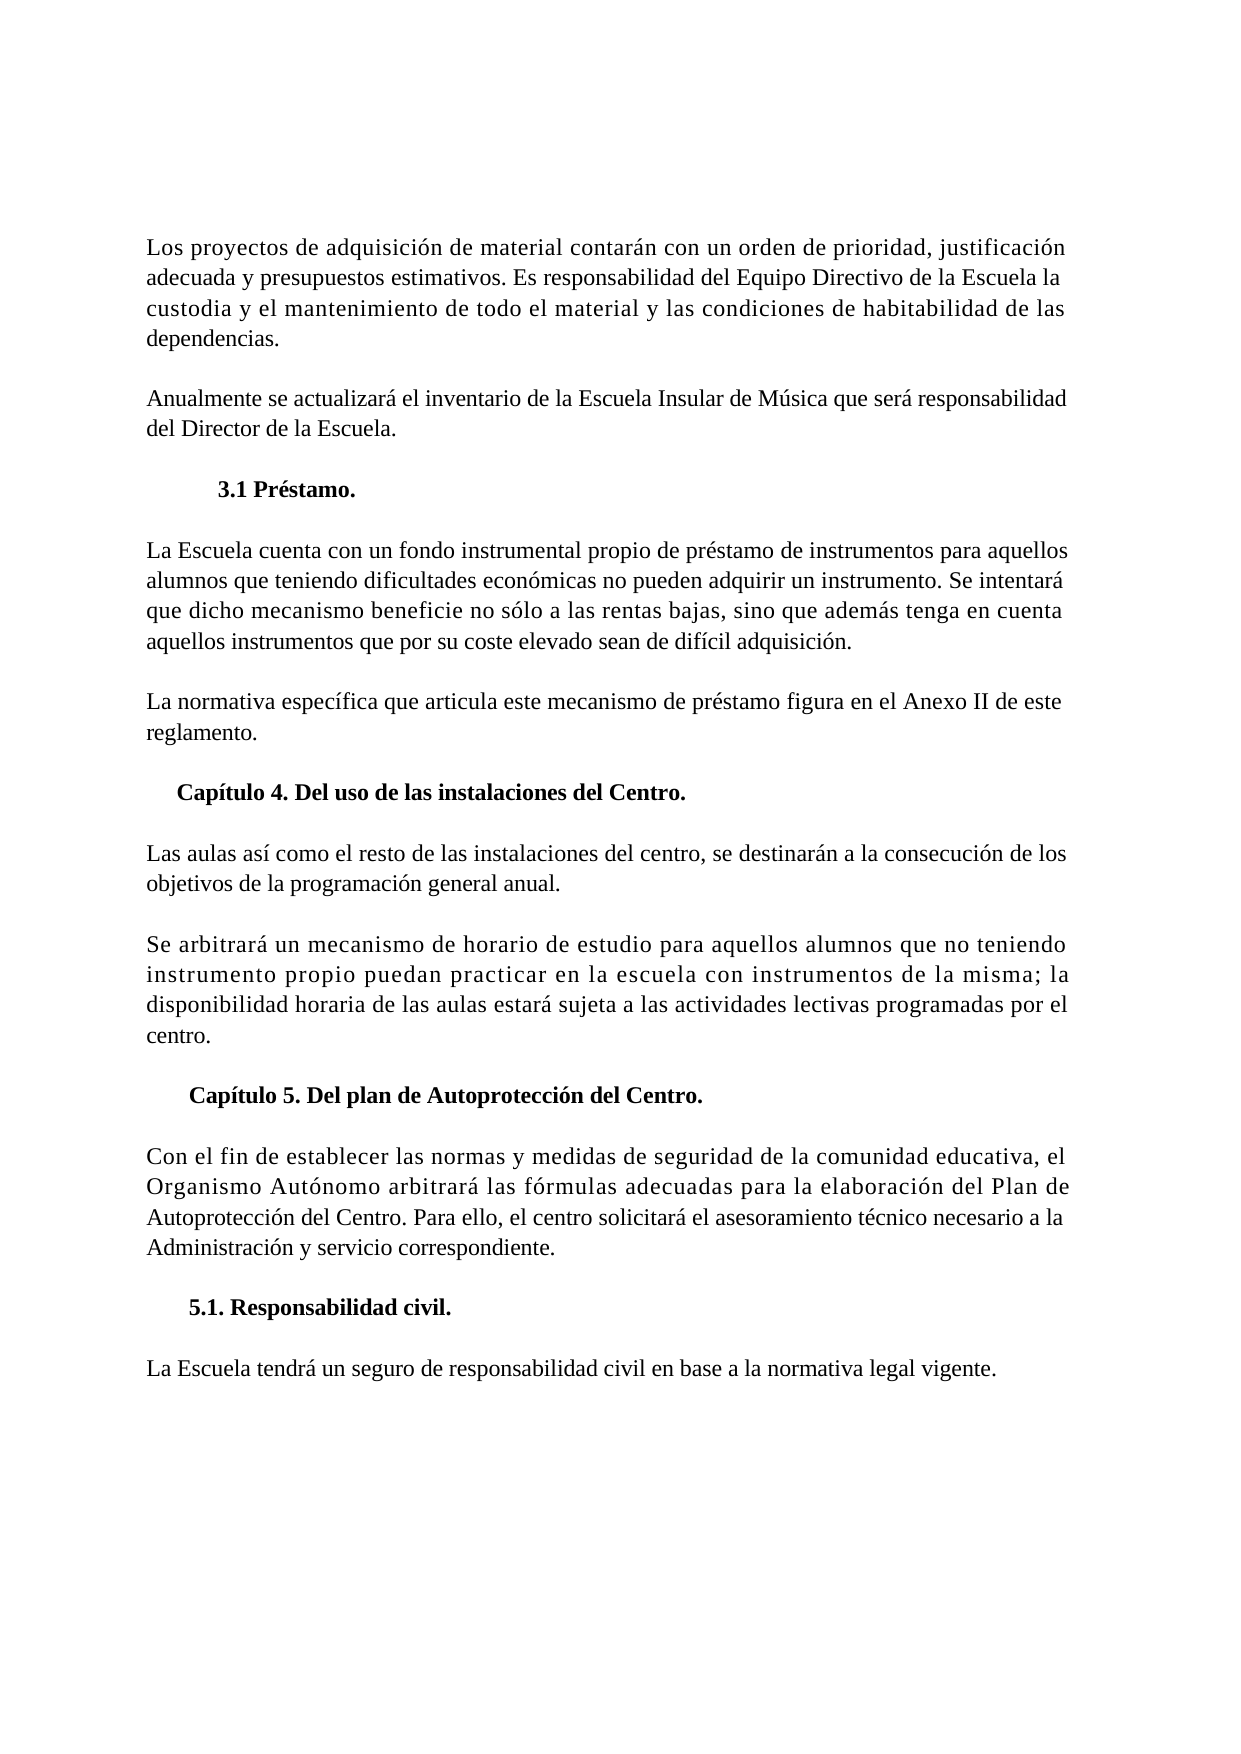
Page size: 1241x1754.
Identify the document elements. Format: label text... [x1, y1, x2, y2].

text alumnos que teniendo dificultades económicas no pueden adquirir un instrumento. Se intentará [146, 566, 1102, 594]
text objetivos de la programación general anual. [146, 869, 576, 897]
text del Director de la Escuela. [146, 414, 411, 442]
text aquellos instrumentos que por su coste elevado sean de difícil adquisición. [146, 627, 876, 655]
text Se arbitrará un mecanismo de horario de estudio para aquellos alumnos que no teniendo [146, 930, 1102, 958]
text Con el fin de establecer las normas y medidas de seguridad de la comunidad educativa, el [146, 1142, 1101, 1170]
text La Escuela tendrá un seguro de responsabilidad civil en base a la normativa legal vigente. [146, 1354, 1024, 1382]
text Anualmente se actualizará el inventario de la Escuela Insular de Música que será responsabilidad [146, 384, 1106, 412]
subtitle Capítulo 4. Del uso de las instalaciones del Centro. [176, 778, 706, 806]
text Administración y servicio correspondiente. [146, 1233, 572, 1261]
subtitle Capítulo 5. Del plan de Autoprotección del Centro. [188, 1081, 718, 1109]
text Las aulas así como el resto de las instalaciones del centro, se destinarán a la consecución de los [146, 839, 1101, 867]
text reglamento. [146, 718, 266, 746]
text custodia y el mantenimiento de todo el material y las condiciones de habitabilidad de las [146, 294, 1101, 322]
subtitle 5.1. Responsabilidad civil. [188, 1293, 462, 1321]
text que dicho mecanismo beneficie no sólo a las rentas bajas, sino que además tenga en cuenta [146, 596, 1101, 624]
text La normativa específica que articula este mecanismo de préstamo figura en el Anexo II de este [146, 687, 1102, 715]
text disponibilidad horaria de las aulas estará sujeta a las actividades lectivas programadas por el [146, 990, 1102, 1018]
text Los proyectos de adquisición de material contarán con un orden de prioridad, justificación [146, 233, 1102, 261]
text Autoprotección del Centro. Para ello, el centro solicitará el asesoramiento técnico necesario a la [146, 1203, 1102, 1231]
text Organismo Autónomo arbitrará las fórmulas adecuadas para la elaboración del Plan de [146, 1172, 1102, 1200]
text dependencias. [146, 324, 289, 352]
text centro. [146, 1021, 219, 1049]
text instrumento propio puedan practicar en la escuela con instrumentos de la misma; la [146, 960, 1102, 988]
subtitle 3.1 Préstamo. [218, 475, 366, 503]
text La Escuela cuenta con un fondo instrumental propio de préstamo de instrumentos para aquellos [146, 536, 1101, 564]
text adecuada y presupuestos estimativos. Es responsabilidad del Equipo Directivo de la Escuela la [146, 263, 1102, 291]
